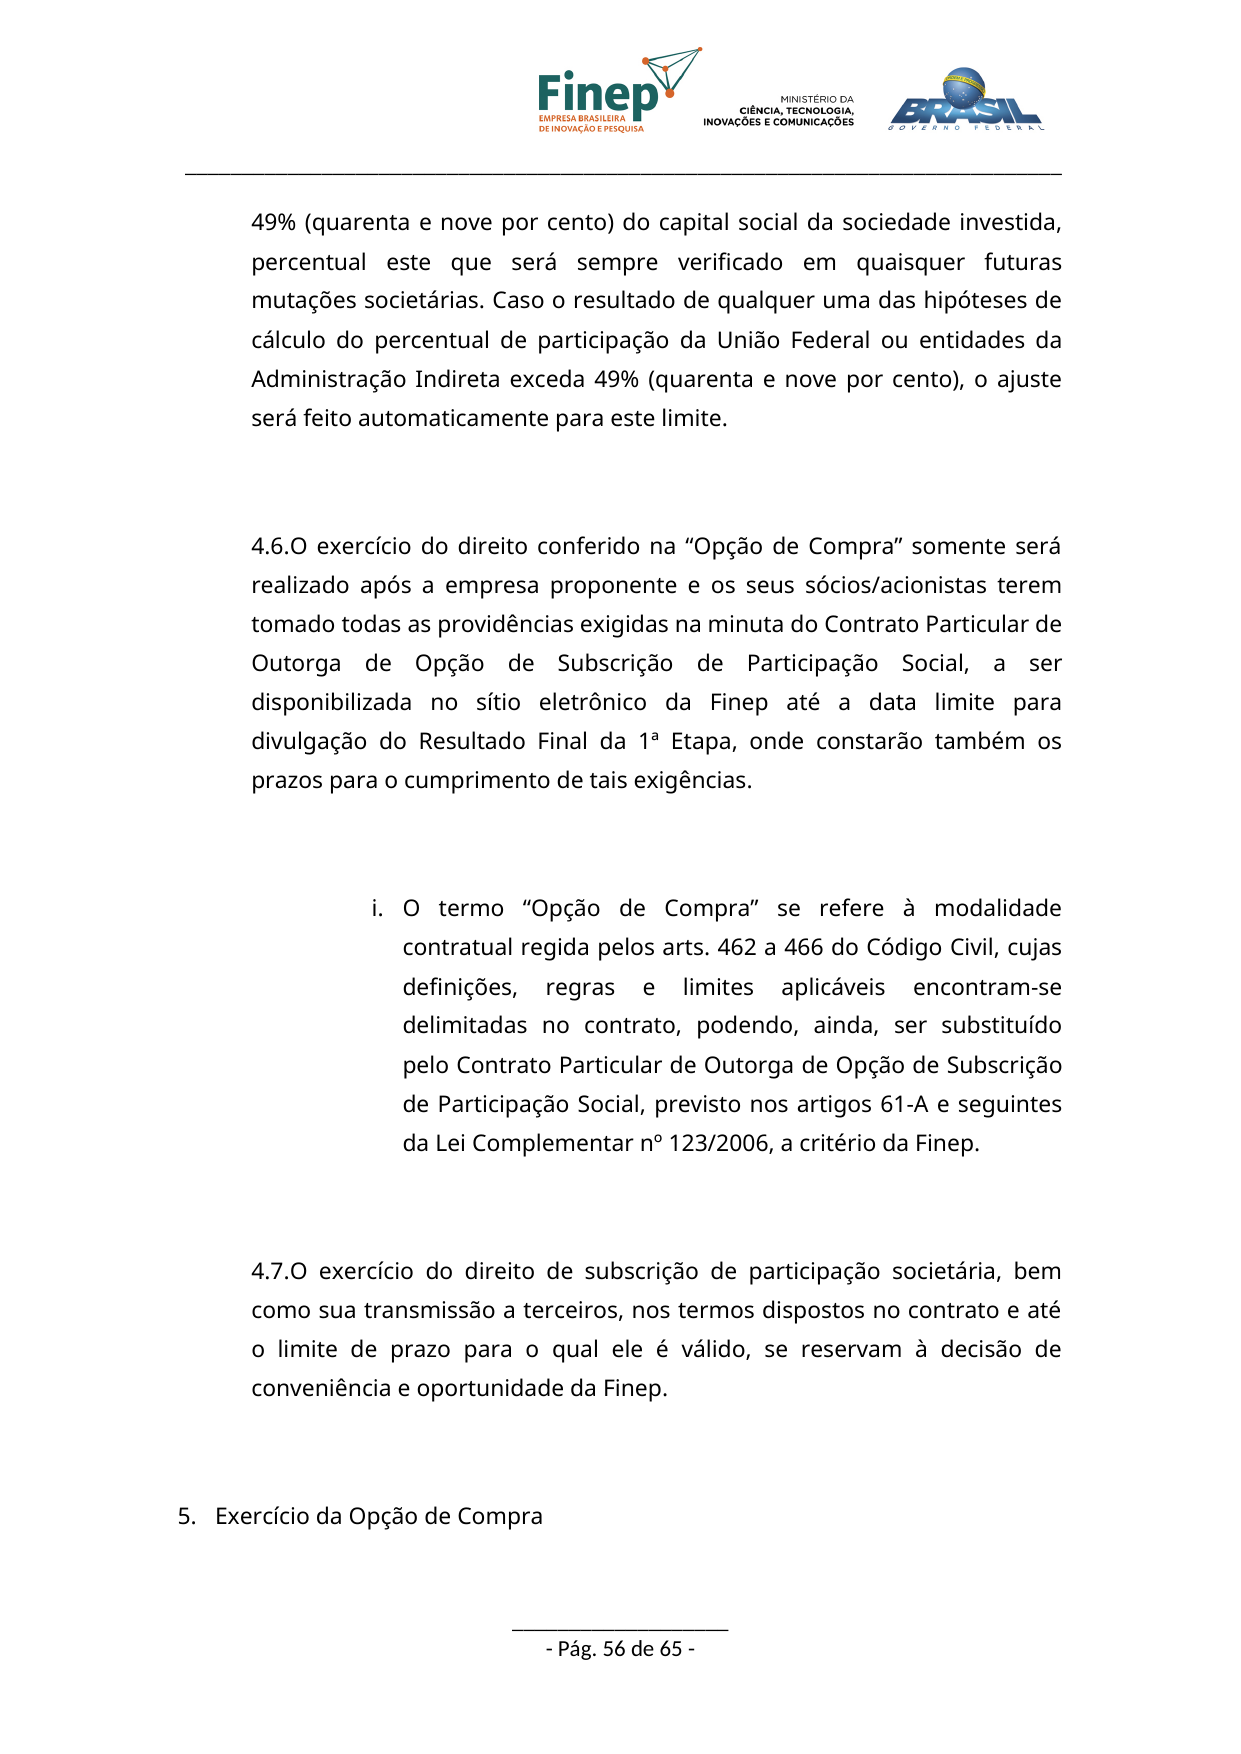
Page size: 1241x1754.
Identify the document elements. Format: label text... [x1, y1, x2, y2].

list O exercício do direito de subscrição de participação societária, bem como sua transmissão a terceiros, nos termos dispostos no contrato e até o limite de prazo para o qual ele é válido, se reservam à decisão de conveniência e oportunidade da Finep. [251, 1255, 1063, 1403]
list O termo “Opção de Compra” se refere à modalidade contratual regida pelos arts. 462 a 466 do Código Civil, cujas definições, regras e limites aplicáveis encontram-se delimitadas no contrato, podendo, ainda, ser substituído pelo Contrato Particular de Outorga de Opção de Subscrição de Participação Social, previsto nos artigos 61-A e seguintes da Lei Complementar nº 123/2006, a critério da Finep. [383, 892, 1063, 1158]
list Exercício da Opção de Compra [177, 1500, 1063, 1531]
list 49% (quarenta e nove por cento) do capital social da sociedade investida, percentual este que será sempre verificado em quaisquer futuras mutações societárias. Caso o resultado de qualquer uma das hipóteses de cálculo do percentual de participação da União Federal ou entidades da Administração Indireta exceda 49% (quarenta e nove por cento), o ajuste será feito automaticamente para este limite. [251, 206, 1063, 433]
list O exercício do direito conferido na “Opção de Compra” somente será realizado após a empresa proponente e os seus sócios/acionistas terem tomado todas as providências exigidas na minuta do Contrato Particular de Outorga de Opção de Subscrição de Participação Social, a ser disponibilizada no sítio eletrônico da Finep até a data limite para divulgação do Resultado Final da 1ª Etapa, onde constarão também os prazos para o cumprimento de tais exigências. [251, 530, 1063, 795]
